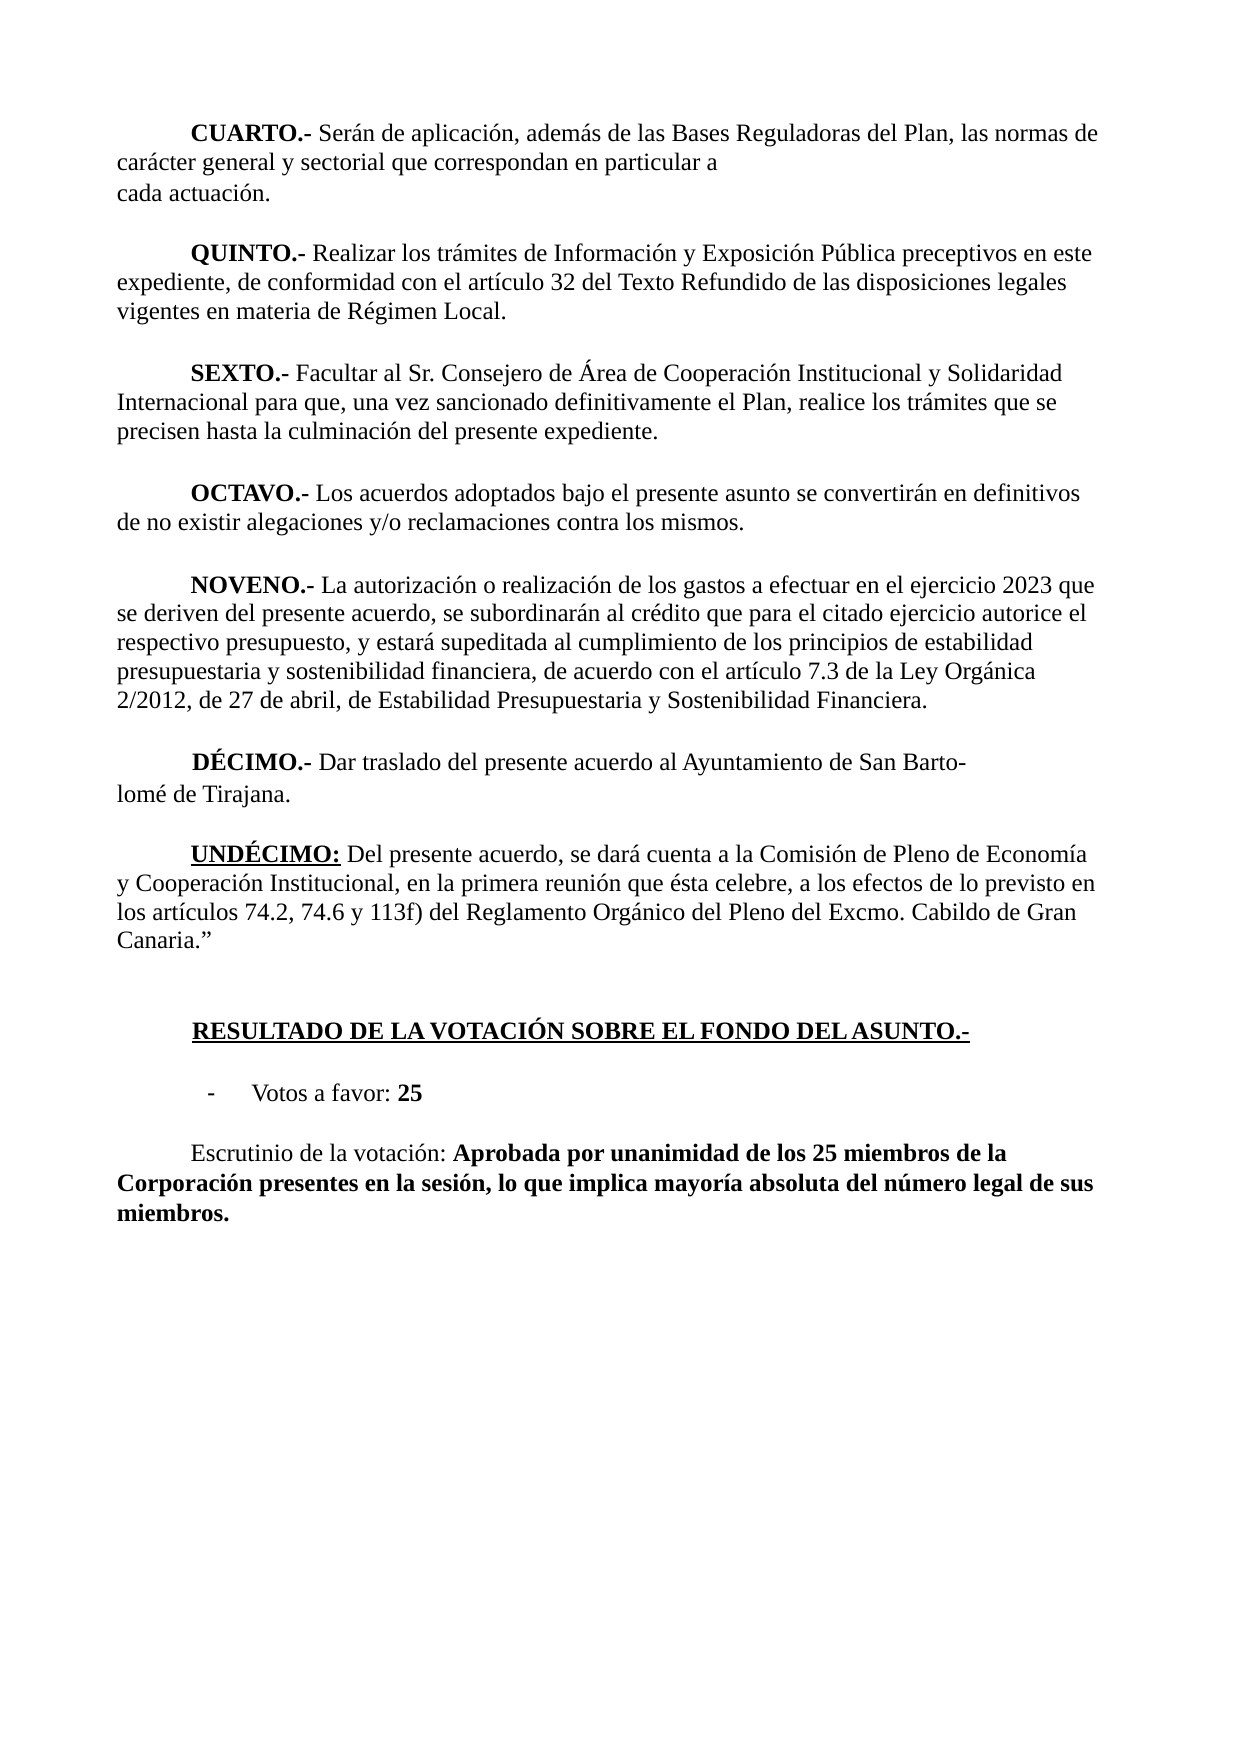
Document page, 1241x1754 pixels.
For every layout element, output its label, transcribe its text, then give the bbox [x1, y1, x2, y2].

text lomé de Tirajana. [117, 779, 1102, 808]
text CUARTO.- Serán de aplicación, además de las Bases Reguladoras del Plan, las normas de carácter general y sectorial que correspondan en particular a [117, 118, 1102, 176]
text DÉCIMO.- Dar traslado del presente acuerdo al Ayuntamiento de San Barto- [192, 747, 1102, 776]
text SEXTO.- Facultar al Sr. Consejero de Área de Cooperación Institucional y Solidaridad Internacional para que, una vez sancionado definitivamente el Plan, realice los trámites que se precisen hasta la culminación del presente expediente. [117, 358, 1102, 444]
list Votos a favor: 25 [207, 1078, 1102, 1106]
text RESULTADO DE LA VOTACIÓN SOBRE EL FONDO DEL ASUNTO.- [192, 1016, 1102, 1045]
text NOVENO.- La autorización o realización de los gastos a efectuar en el ejercicio 2023 que se deriven del presente acuerdo, se subordinarán al crédito que para el citado ejercicio autorice el respectivo presupuesto, y estará supeditada al cumplimiento de los principios de estabilidad presupuestaria y sostenibilidad financiera, de acuerdo con el artículo 7.3 de la Ley Orgánica 2/2012, de 27 de abril, de Estabilidad Presupuestaria y Sostenibilidad Financiera. [117, 570, 1102, 713]
text QUINTO.- Realizar los trámites de Información y Exposición Pública preceptivos en este expediente, de conformidad con el artículo 32 del Texto Refundido de las disposiciones legales vigentes en materia de Régimen Local. [117, 238, 1102, 324]
text UNDÉCIMO: Del presente acuerdo, se dará cuenta a la Comisión de Pleno de Economía y Cooperación Institucional, en la primera reunión que ésta celebre, a los efectos de lo previsto en los artículos 74.2, 74.6 y 113f) del Reglamento Orgánico del Pleno del Excmo. Cabildo de Gran Canaria.” [117, 839, 1102, 954]
text cada actuación. [117, 178, 1102, 207]
text OCTAVO.- Los acuerdos adoptados bajo el presente asunto se convertirán en definitivos de no existir alegaciones y/o reclamaciones contra los mismos. [117, 478, 1102, 536]
text Escrutinio de la votación: Aprobada por unanimidad de los 25 miembros de la Corporación presentes en la sesión, lo que implica mayoría absoluta del número legal de sus miembros. [117, 1138, 1102, 1227]
